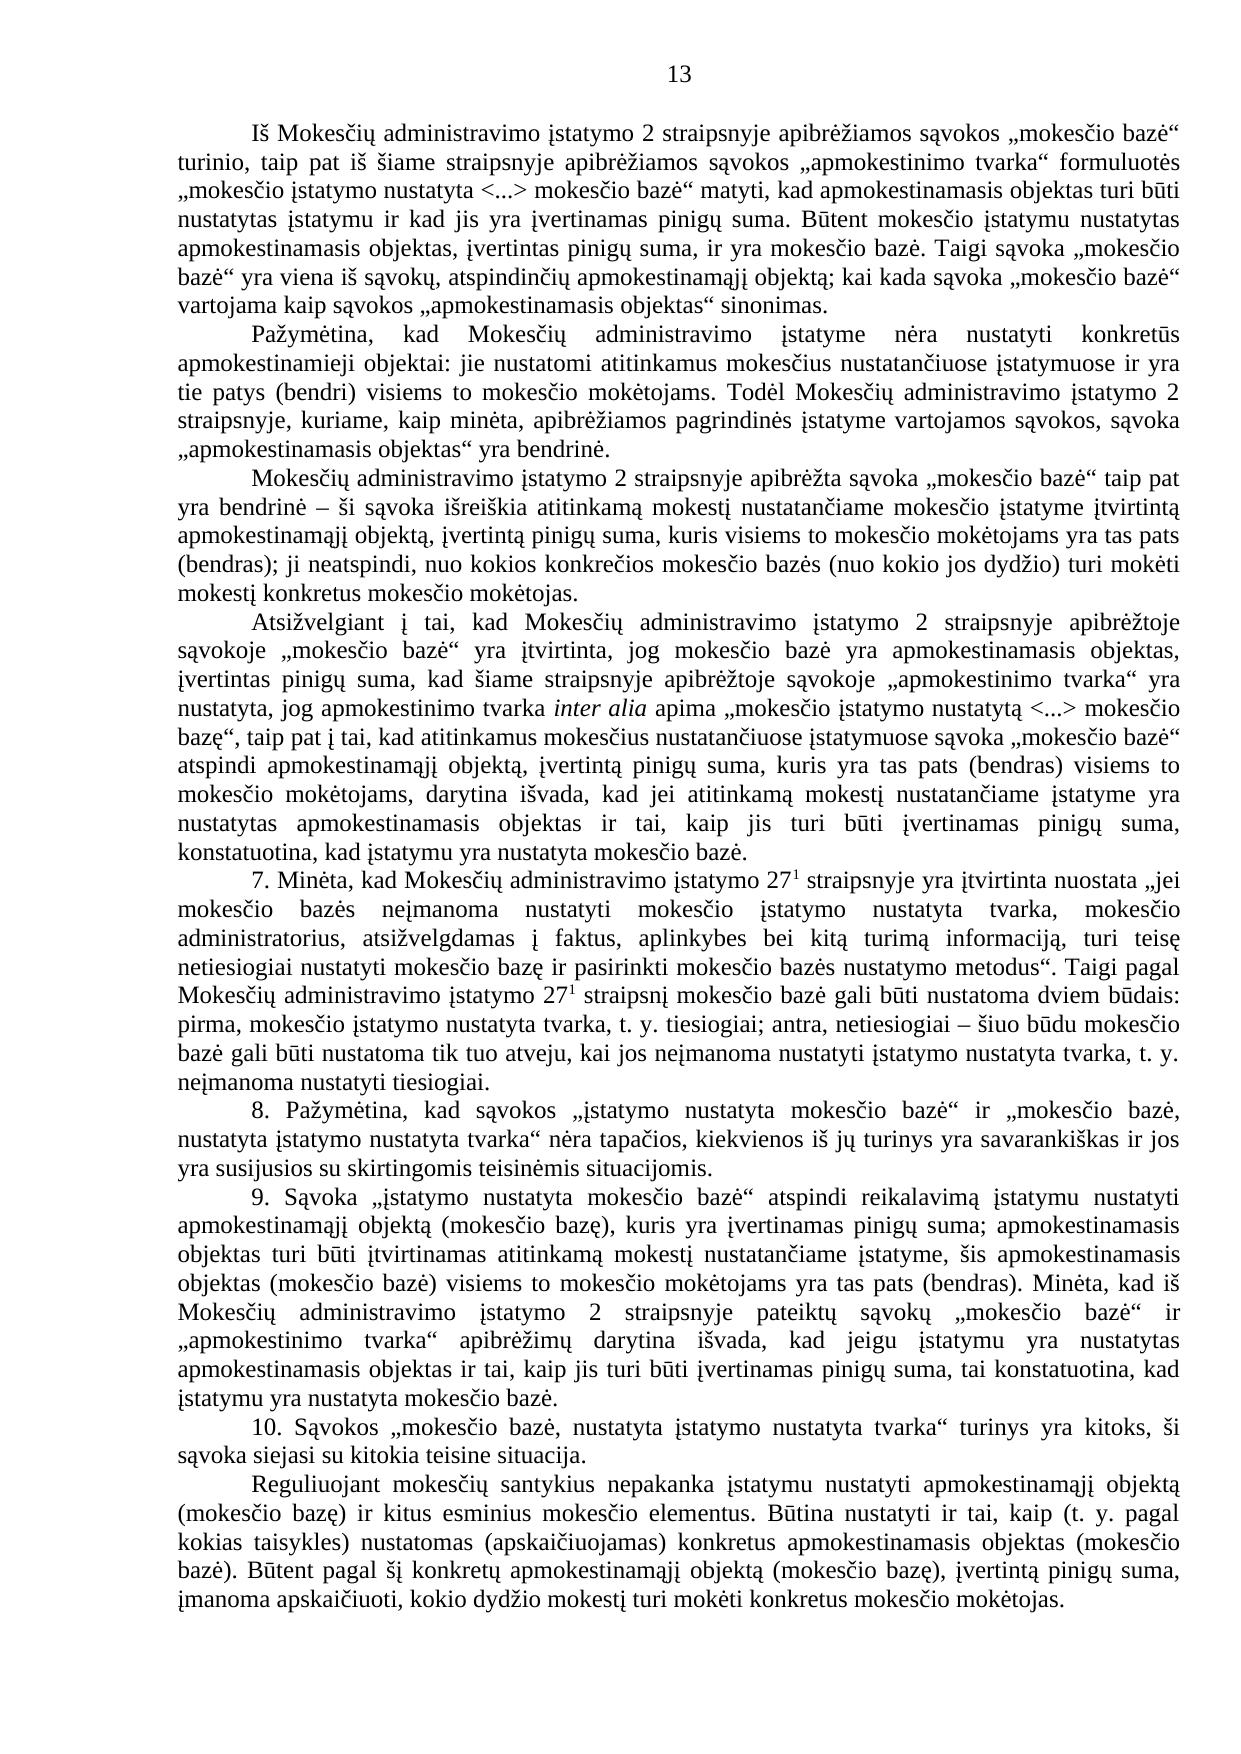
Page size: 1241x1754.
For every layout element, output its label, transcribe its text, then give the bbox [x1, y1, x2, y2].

text 9. Sąvoka „įstatymo nustatyta mokesčio bazė“ atspindi reikalavimą įstatymu nustatyti apmokestinamąjį objektą (mokesčio bazę), kuris yra įvertinamas pinigų suma; apmokestinamasis objektas turi būti įtvirtinamas atitinkamą mokestį nustatančiame įstatyme, šis apmokestinamasis objektas (mokesčio bazė) visiems to mokesčio mokėtojams yra tas pats (bendras). Minėta, kad iš Mokesčių administravimo įstatymo 2 straipsnyje pateiktų sąvokų „mokesčio bazė“ ir „apmokestinimo tvarka“ apibrėžimų darytina išvada, kad jeigu įstatymu yra nustatytas apmokestinamasis objektas ir tai, kaip jis turi būti įvertinamas pinigų suma, tai konstatuotina, kad įstatymu yra nustatyta mokesčio bazė. [177, 1182, 1181, 1412]
text 8. Pažymėtina, kad sąvokos „įstatymo nustatyta mokesčio bazė“ ir „mokesčio bazė, nustatyta įstatymo nustatyta tvarka“ nėra tapačios, kiekvienos iš jų turinys yra savarankiškas ir jos yra susijusios su skirtingomis teisinėmis situacijomis. [177, 1096, 1181, 1182]
text 7. Minėta, kad Mokesčių administravimo įstatymo 271 straipsnyje yra įtvirtinta nuostata „jei mokesčio bazės neįmanoma nustatyti mokesčio įstatymo nustatyta tvarka, mokesčio administratorius, atsižvelgdamas į faktus, aplinkybes bei kitą turimą informaciją, turi teisę netiesiogiai nustatyti mokesčio bazę ir pasirinkti mokesčio bazės nustatymo metodus“. Taigi pagal Mokesčių administravimo įstatymo 271 straipsnį mokesčio bazė gali būti nustatoma dviem būdais: pirma, mokesčio įstatymo nustatyta tvarka, t. y. tiesiogiai; antra, netiesiogiai – šiuo būdu mokesčio bazė gali būti nustatoma tik tuo atveju, kai jos neįmanoma nustatyti įstatymo nustatyta tvarka, t. y. neįmanoma nustatyti tiesiogiai. [177, 866, 1181, 1096]
text Reguliuojant mokesčių santykius nepakanka įstatymu nustatyti apmokestinamąjį objektą (mokesčio bazę) ir kitus esminius mokesčio elementus. Būtina nustatyti ir tai, kaip (t. y. pagal kokias taisykles) nustatomas (apskaičiuojamas) konkretus apmokestinamasis objektas (mokesčio bazė). Būtent pagal šį konkretų apmokestinamąjį objektą (mokesčio bazę), įvertintą pinigų suma, įmanoma apskaičiuoti, kokio dydžio mokestį turi mokėti konkretus mokesčio mokėtojas. [177, 1469, 1181, 1613]
text Iš Mokesčių administravimo įstatymo 2 straipsnyje apibrėžiamos sąvokos „mokesčio bazė“ turinio, taip pat iš šiame straipsnyje apibrėžiamos sąvokos „apmokestinimo tvarka“ formuluotės „mokesčio įstatymo nustatyta <...> mokesčio bazė“ matyti, kad apmokestinamasis objektas turi būti nustatytas įstatymu ir kad jis yra įvertinamas pinigų suma. Būtent mokesčio įstatymu nustatytas apmokestinamasis objektas, įvertintas pinigų suma, ir yra mokesčio bazė. Taigi sąvoka „mokesčio bazė“ yra viena iš sąvokų, atspindinčių apmokestinamąjį objektą; kai kada sąvoka „mokesčio bazė“ vartojama kaip sąvokos „apmokestinamasis objektas“ sinonimas. [177, 118, 1181, 319]
text 10. Sąvokos „mokesčio bazė, nustatyta įstatymo nustatyta tvarka“ turinys yra kitoks, ši sąvoka siejasi su kitokia teisine situacija. [177, 1412, 1181, 1469]
text Atsižvelgiant į tai, kad Mokesčių administravimo įstatymo 2 straipsnyje apibrėžtoje sąvokoje „mokesčio bazė“ yra įtvirtinta, jog mokesčio bazė yra apmokestinamasis objektas, įvertintas pinigų suma, kad šiame straipsnyje apibrėžtoje sąvokoje „apmokestinimo tvarka“ yra nustatyta, jog apmokestinimo tvarka inter alia apima „mokesčio įstatymo nustatytą <...> mokesčio bazę“, taip pat į tai, kad atitinkamus mokesčius nustatančiuose įstatymuose sąvoka „mokesčio bazė“ atspindi apmokestinamąjį objektą, įvertintą pinigų suma, kuris yra tas pats (bendras) visiems to mokesčio mokėtojams, darytina išvada, kad jei atitinkamą mokestį nustatančiame įstatyme yra nustatytas apmokestinamasis objektas ir tai, kaip jis turi būti įvertinamas pinigų suma, konstatuotina, kad įstatymu yra nustatyta mokesčio bazė. [177, 607, 1181, 866]
text Pažymėtina, kad Mokesčių administravimo įstatyme nėra nustatyti konkretūs apmokestinamieji objektai: jie nustatomi atitinkamus mokesčius nustatančiuose įstatymuose ir yra tie patys (bendri) visiems to mokesčio mokėtojams. Todėl Mokesčių administravimo įstatymo 2 straipsnyje, kuriame, kaip minėta, apibrėžiamos pagrindinės įstatyme vartojamos sąvokos, sąvoka „apmokestinamasis objektas“ yra bendrinė. [177, 319, 1181, 463]
text Mokesčių administravimo įstatymo 2 straipsnyje apibrėžta sąvoka „mokesčio bazė“ taip pat yra bendrinė – ši sąvoka išreiškia atitinkamą mokestį nustatančiame mokesčio įstatyme įtvirtintą apmokestinamąjį objektą, įvertintą pinigų suma, kuris visiems to mokesčio mokėtojams yra tas pats (bendras); ji neatspindi, nuo kokios konkrečios mokesčio bazės (nuo kokio jos dydžio) turi mokėti mokestį konkretus mokesčio mokėtojas. [177, 463, 1181, 607]
